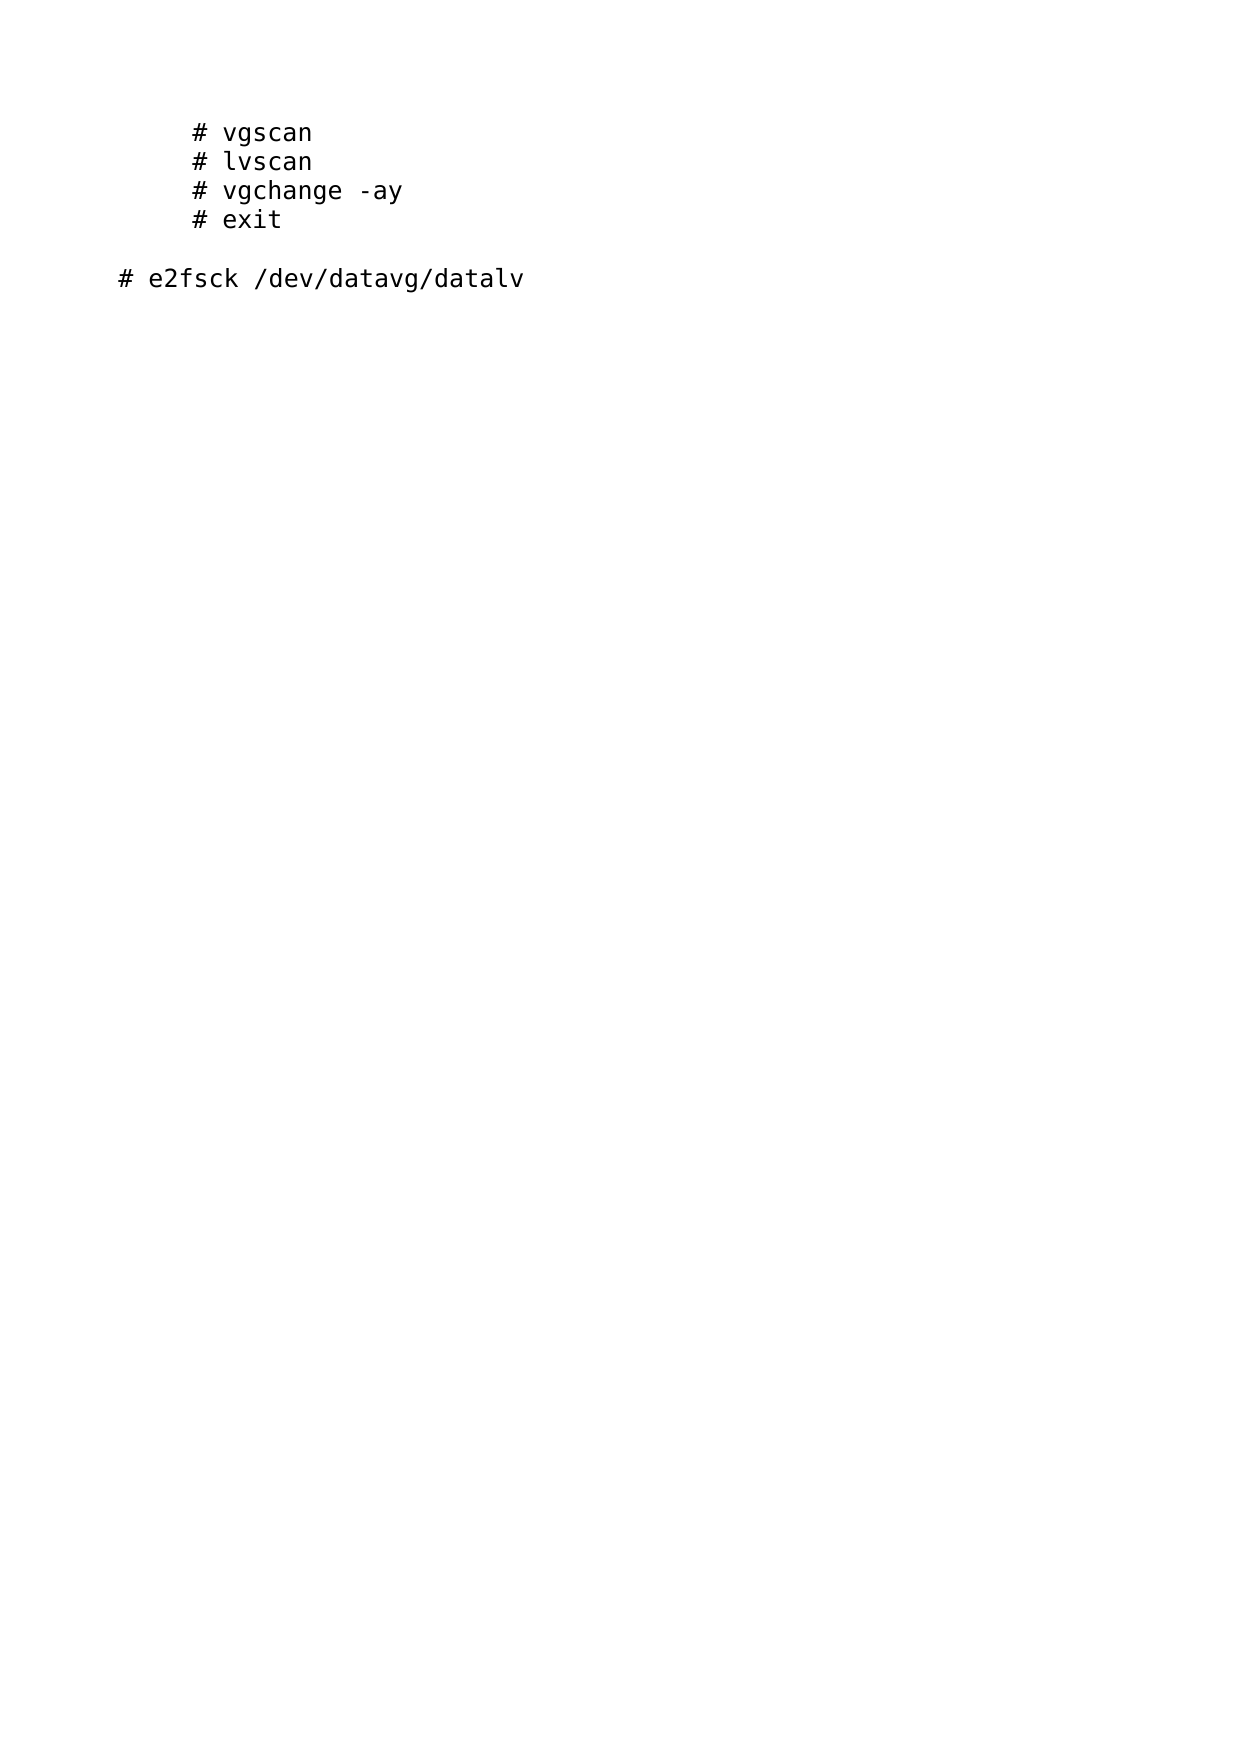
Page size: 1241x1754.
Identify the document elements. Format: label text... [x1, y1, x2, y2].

text # vgscan # lvscan # vgchange -ay # exit # e2fsck /dev/datavg/datalv [118, 118, 1122, 293]
